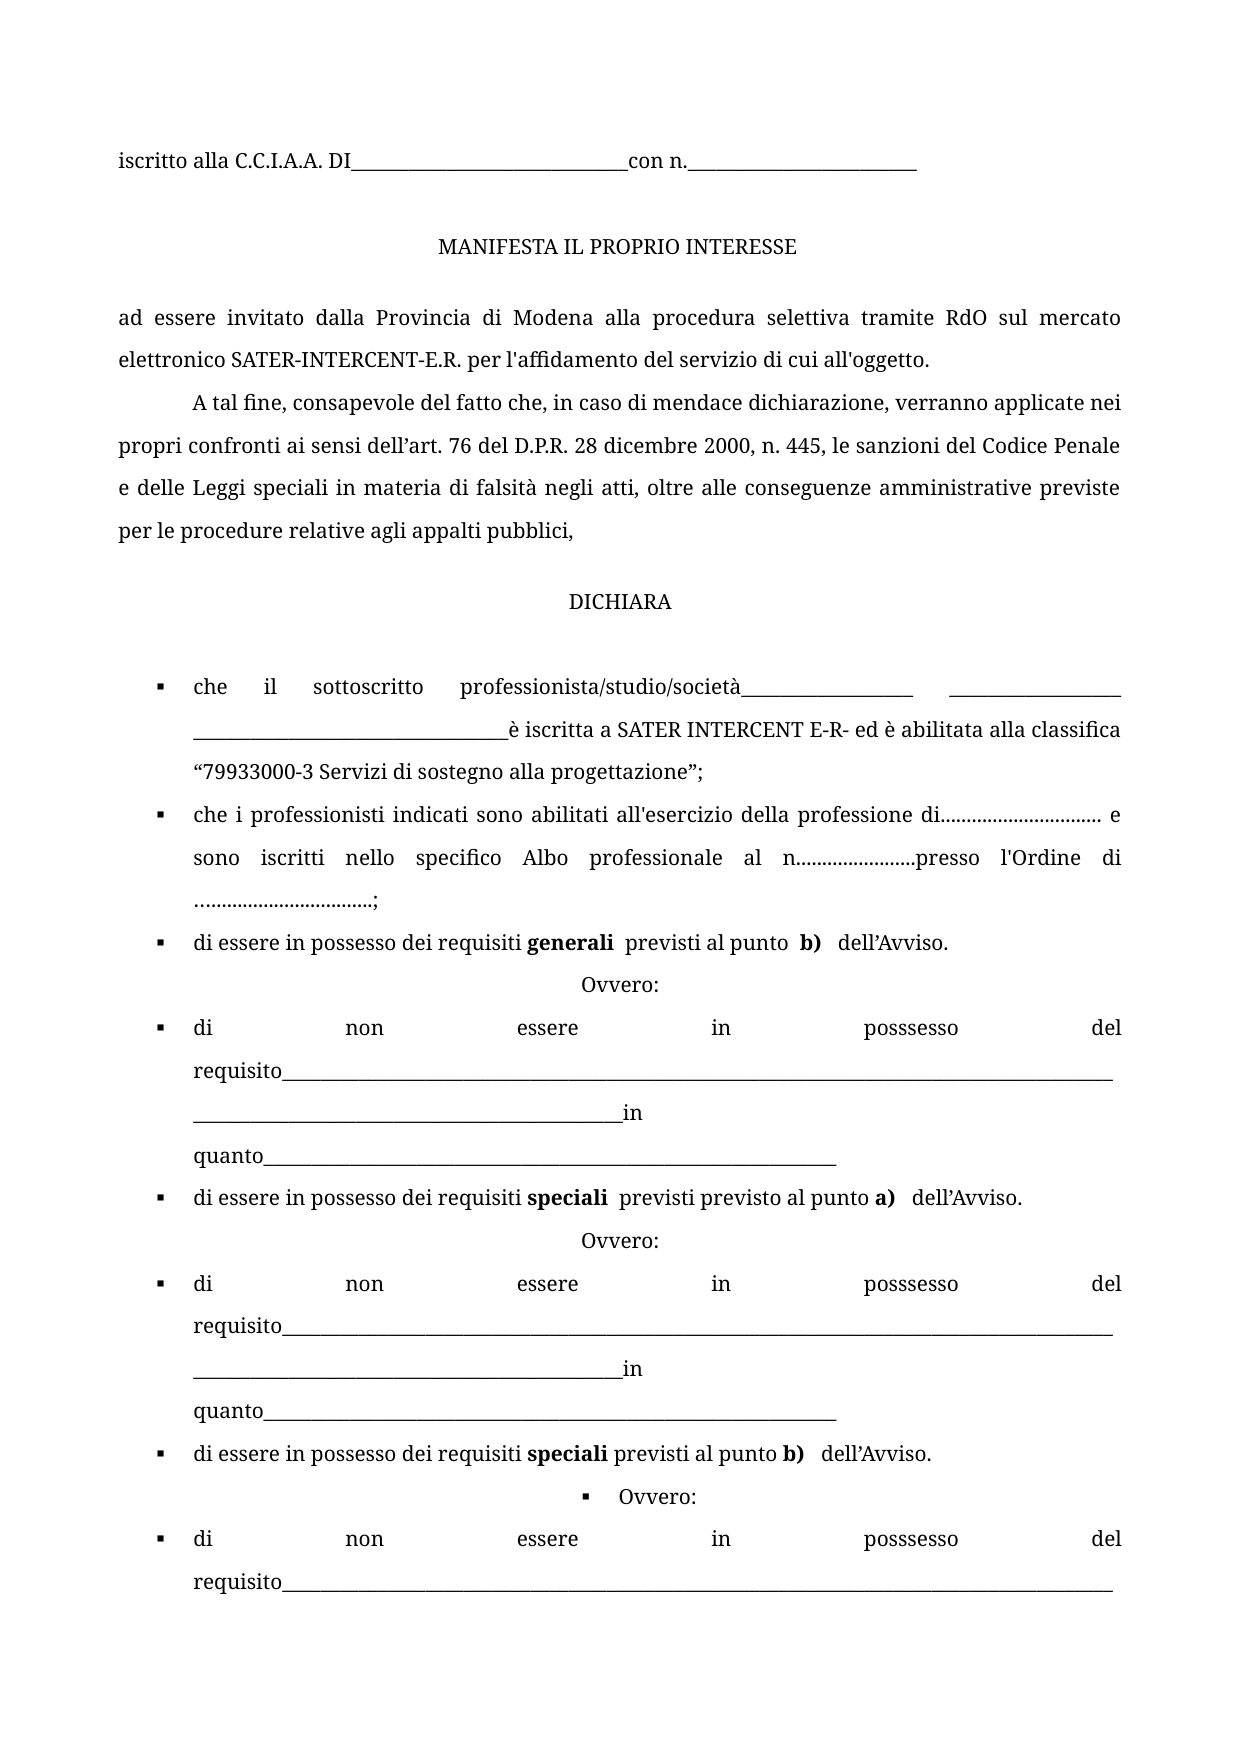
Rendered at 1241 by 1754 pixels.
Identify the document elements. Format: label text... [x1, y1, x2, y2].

list di essere in possesso dei requisiti generali previsti al punto b) dell’Avviso. [156, 928, 1122, 956]
list di non essere in posssesso del requisito____________________________________________________________________________________________________________________________________in quanto____________________________________________________________ [156, 1524, 1122, 1595]
text ad essere invitato dalla Provincia di Modena alla procedura selettiva tramite RdO sul mercato elettronico SATER-INTERCENT-E.R. per l'affidamento del servizio di cui all'oggetto. [118, 303, 1122, 374]
list che i professionisti indicati sono abilitati all'esercizio della professione di............................... e sono iscritti nello specifico Albo professionale al n.......................presso l'Ordine di …...............................; [156, 800, 1122, 914]
list Ovvero: [156, 1482, 1122, 1510]
text Ovvero: [118, 971, 1122, 999]
list di non essere in posssesso del requisito____________________________________________________________________________________________________________________________________in quanto____________________________________________________________ [156, 1269, 1122, 1425]
text MANIFESTA IL PROPRIO INTERESSE [118, 232, 1122, 260]
list che il sottoscritto professionista/studio/società__________________ __________________ _________________________________è iscritta a SATER INTERCENT E-R- ed è abilitata alla classifica “79933000-3 Servizi di sostegno alla progettazione”; [156, 672, 1122, 786]
list di non essere in posssesso del requisito____________________________________________________________________________________________________________________________________in quanto____________________________________________________________ [156, 1013, 1122, 1169]
text A tal fine, consapevole del fatto che, in caso di mendace dichiarazione, verranno applicate nei propri confronti ai sensi dell’art. 76 del D.P.R. 28 dicembre 2000, n. 445, le sanzioni del Codice Penale e delle Leggi speciali in materia di falsità negli atti, oltre alle conseguenze amministrative previste per le procedure relative agli appalti pubblici, [118, 388, 1122, 544]
list di essere in possesso dei requisiti speciali previsti al punto b) dell’Avviso. [156, 1439, 1122, 1468]
text Ovvero: [118, 1226, 1122, 1254]
text DICHIARA [118, 587, 1122, 615]
list di essere in possesso dei requisiti speciali previsti previsto al punto a) dell’Avviso. [156, 1183, 1122, 1212]
text iscritto alla C.C.I.A.A. DI_____________________________con n.________________________ [118, 147, 1122, 175]
